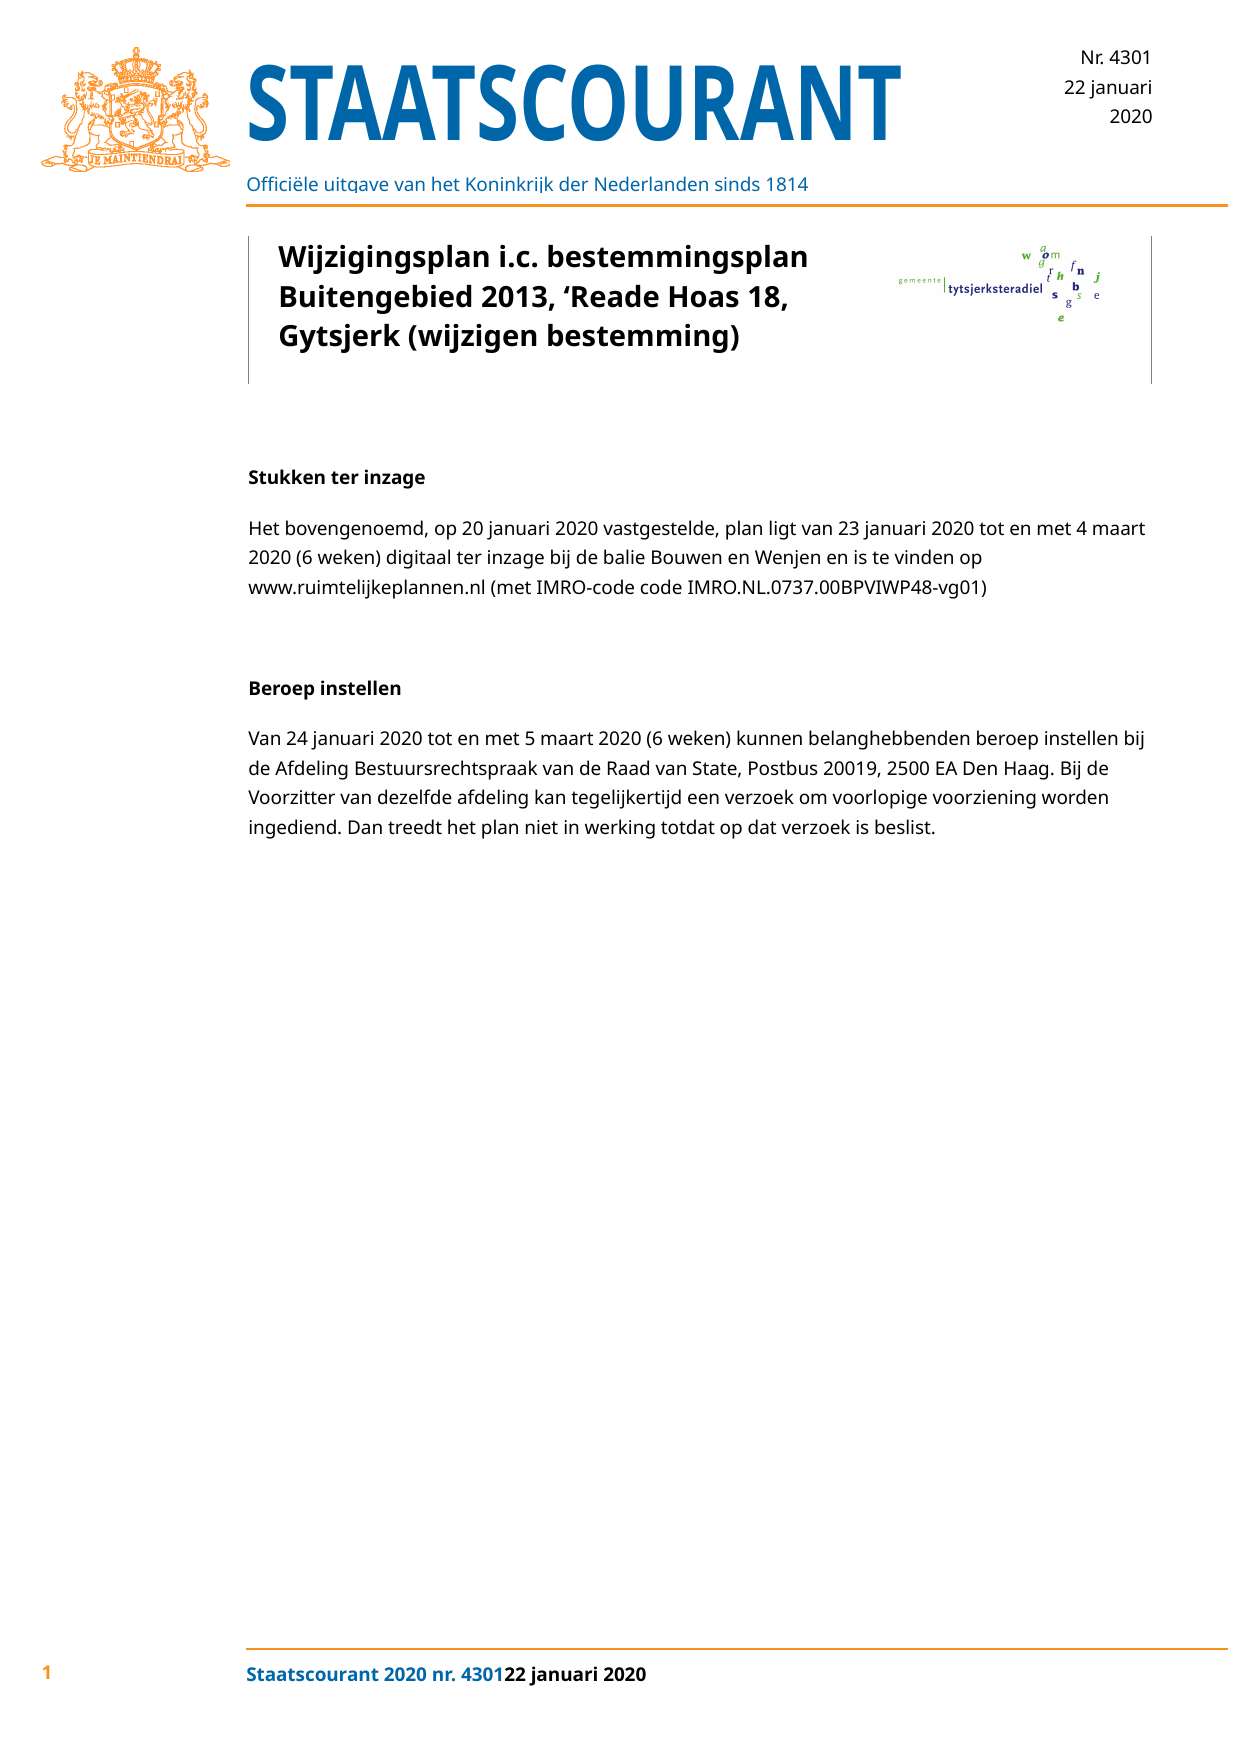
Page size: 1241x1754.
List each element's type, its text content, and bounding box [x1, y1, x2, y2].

text Beroep instellen [248, 675, 1152, 701]
picture [882, 236, 1119, 329]
table_header [850, 236, 1151, 384]
text Stukken ter inzage [248, 464, 1152, 490]
picture [41, 47, 231, 172]
text Van 24 januari 2020 tot en met 5 maart 2020 (6 weken) kunnen belanghebbenden beroep instellen bij de Afdeling Bestuursrechtspraak van de Raad van State, Postbus 20019, 2500 EA Den Haag. Bij de Voorzitter van dezelfde afdeling kan tegelijkertijd een verzoek om voorlopige voorziening worden ingediend. Dan treedt het plan niet in werking totdat op dat verzoek is beslist. [248, 725, 1152, 840]
text Het bovengenoemd, op 20 januari 2020 vastgestelde, plan ligt van 23 januari 2020 tot en met 4 maart 2020 (6 weken) digitaal ter inzage bij de balie Bouwen en Wenjen en is te vinden op www.ruimtelijkeplannen.nl (met IMRO-code code IMRO.NL.0737.00BPVIWP48-vg01) [248, 515, 1152, 600]
table_header Wijzigingsplan i.c. bestemmingsplan Buitengebied 2013, ‘Reade Hoas 18, Gytsjerk (wijzigen bestemming) [249, 236, 850, 384]
